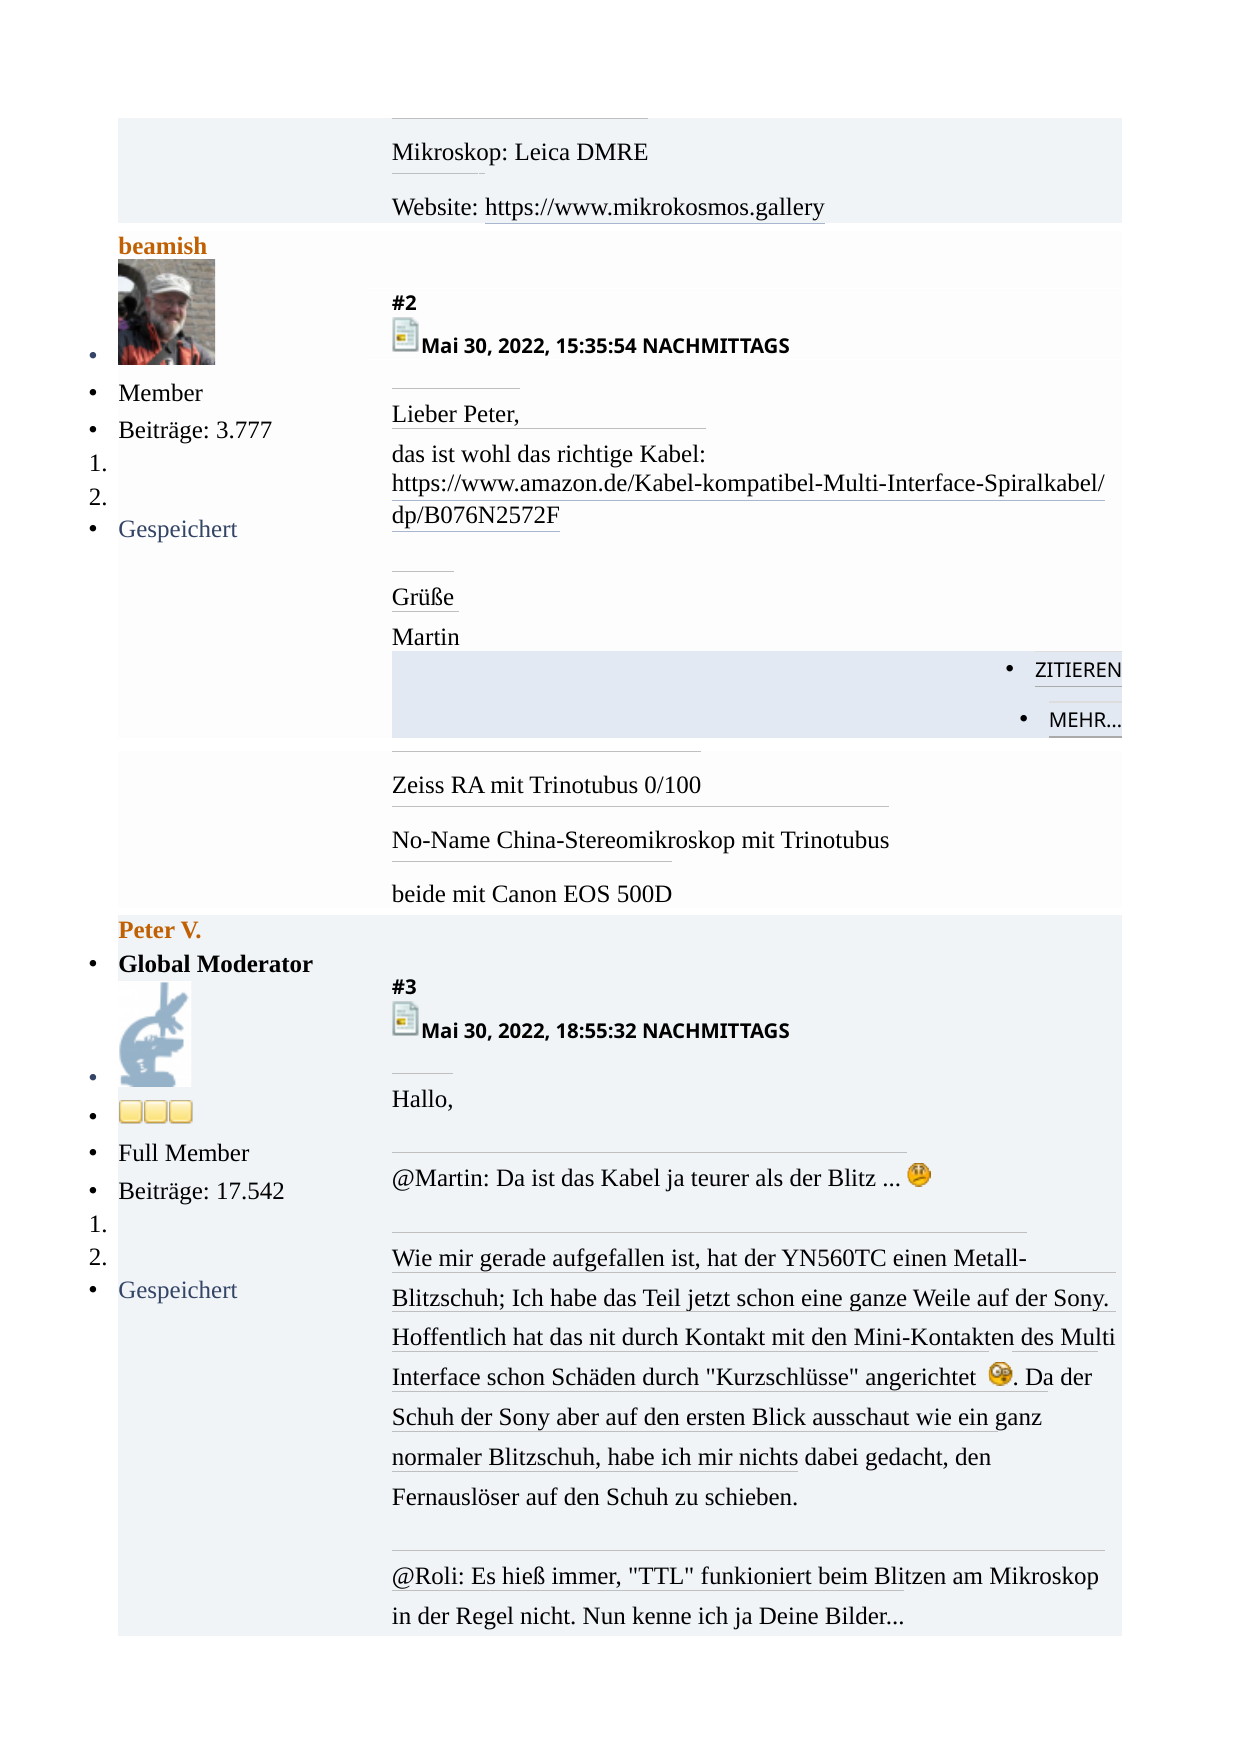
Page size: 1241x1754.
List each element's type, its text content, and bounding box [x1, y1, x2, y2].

text Zeiss RA mit Trinotubus 0/100 No-Name China-Stereomikroskop mit Trinotubus beide mit Canon EOS 500D [392, 751, 1122, 908]
picture [988, 1362, 1013, 1386]
list Global Moderator [118, 949, 368, 977]
text #2 [392, 288, 1122, 316]
list Full Member [118, 1138, 368, 1167]
subtitle Peter V. [118, 915, 368, 944]
text Mikroskop: Leica DMRE Website: https://www.mikrokosmos.gallery [392, 118, 1122, 223]
picture [118, 1100, 194, 1125]
picture [118, 259, 216, 365]
subtitle beamish [118, 231, 368, 260]
list Gespeichert [118, 514, 368, 543]
list Beiträge: 17.542 [118, 1176, 368, 1205]
list Member [118, 378, 368, 407]
picture [907, 1163, 931, 1187]
text Mai 30, 2022, 15:35:54 NACHMITTAGS [392, 316, 1122, 359]
picture [391, 1000, 421, 1038]
list Mehr… [392, 701, 1122, 738]
text Mai 30, 2022, 18:55:32 NACHMITTAGS [392, 1001, 1122, 1044]
picture [391, 316, 421, 354]
text Lieber Peter, das ist wohl das richtige Kabel: https://www.amazon.de/Kabel-kompatibel-Multi-Interface-Spiralkabel/dp/B076N2572F Grüße Martin [392, 388, 1122, 651]
picture [118, 981, 192, 1087]
text #3 [392, 973, 1122, 1001]
list Zitieren [392, 651, 1122, 687]
list Beiträge: 3.777 [118, 416, 368, 444]
list Gespeichert [118, 1275, 368, 1304]
text Hallo, @Martin: Da ist das Kabel ja teurer als der Blitz ... Wie mir gerade aufgefallen ist, hat der YN560TC einen Metall-Blitzschuh; Ich habe das Teil jetzt schon eine ganze Weile auf der Sony. Hoffentlich hat das nit durch Kontakt mit den Mini-Kontakten des Multi Interface schon Schäden durch "Kurzschlüsse" angerichtet . Da der Schuh der Sony aber auf den ersten Blick ausschaut wie ein ganz normaler Blitzschuh, habe ich mir nichts dabei gedacht, den Fernauslöser auf den Schuh zu schieben. @Roli: Es hieß immer, "TTL" funkioniert beim Blitzen am Mikroskop in der Regel nicht. Nun kenne ich ja Deine Bilder... [392, 1073, 1122, 1630]
